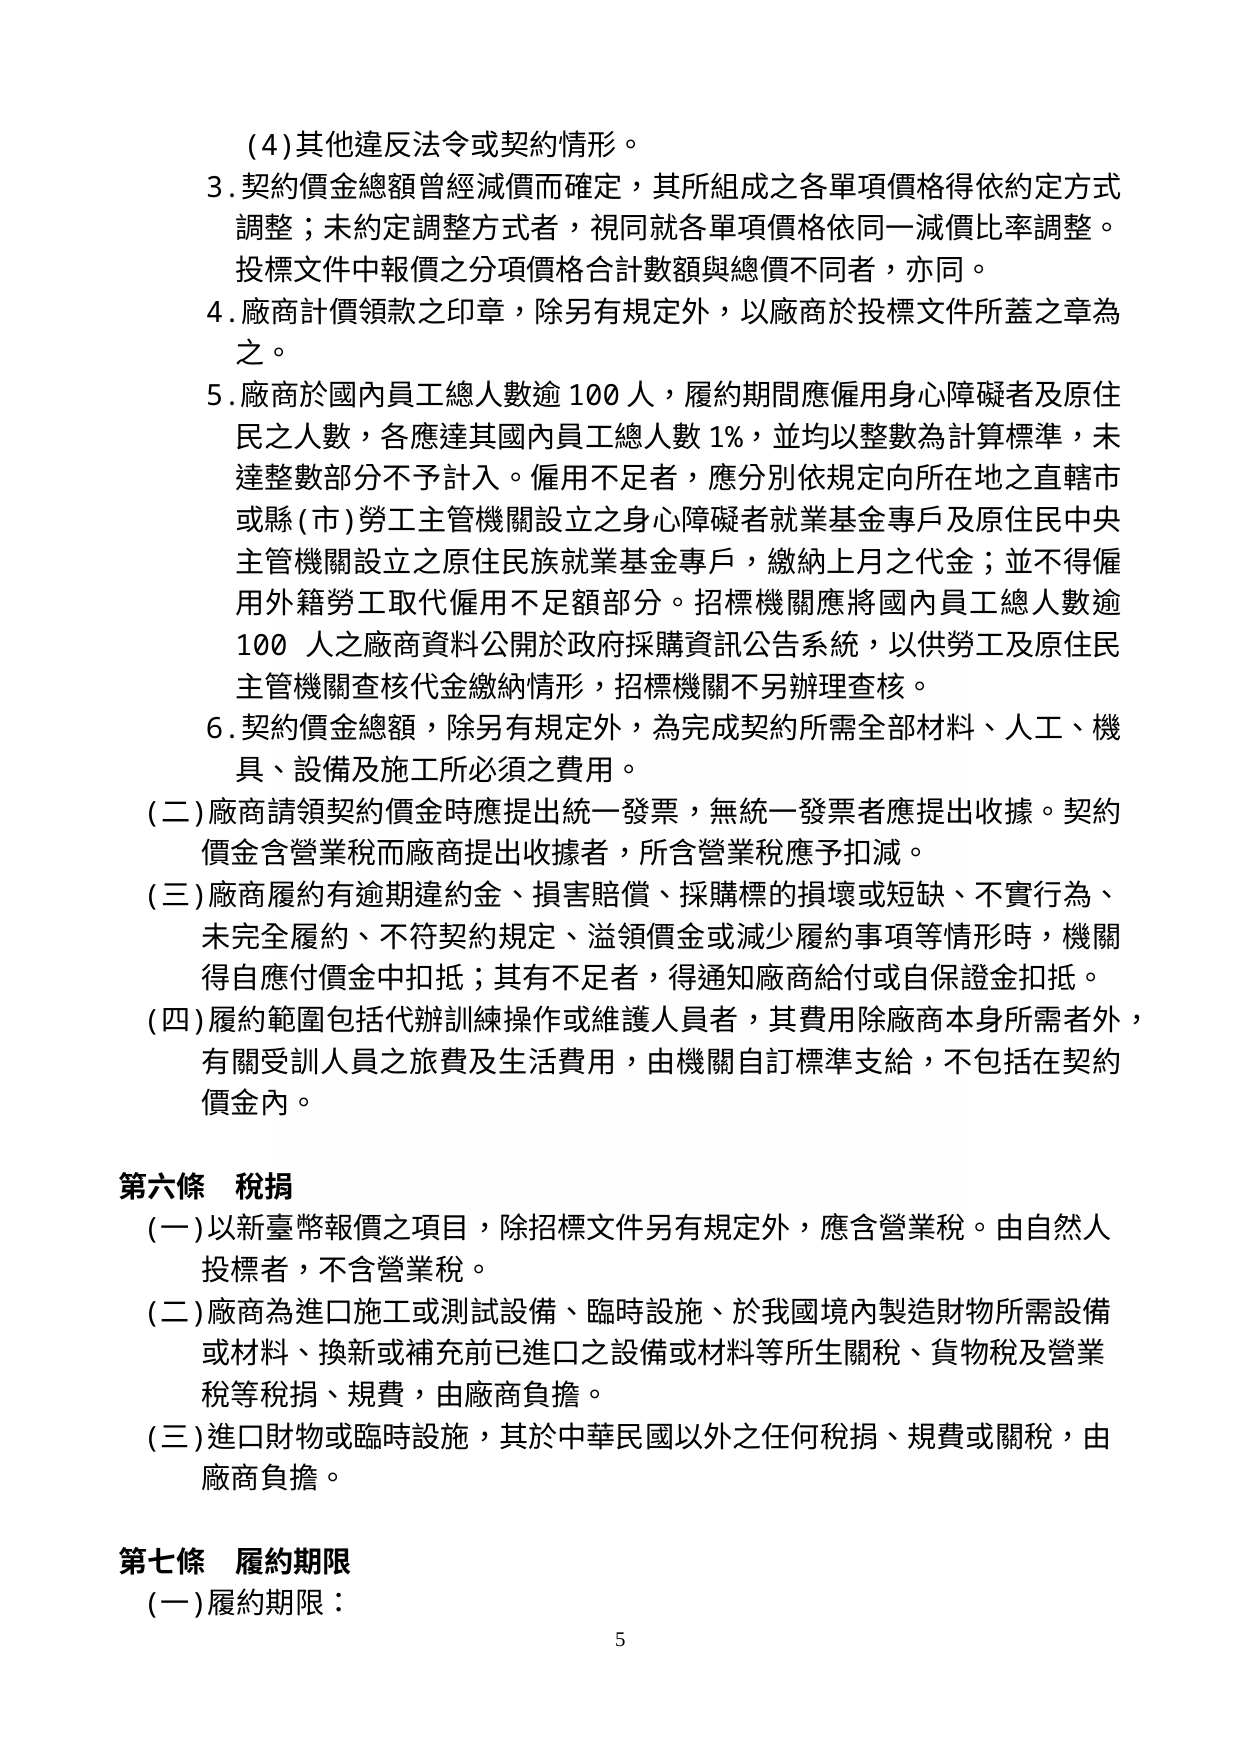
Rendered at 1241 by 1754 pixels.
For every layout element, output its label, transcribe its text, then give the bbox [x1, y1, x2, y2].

text 6.契約價金總額，除另有規定外，為完成契約所需全部材料、人工、機具、設備及施工所必須之費用。 [206, 706, 271, 789]
text 4.廠商計價領款之印章，除另有規定外，以廠商於投標文件所蓋之章為之。 [206, 289, 1122, 372]
text 第六條 稅捐 [969, 1164, 1122, 1206]
text 5.廠商於國內員工總人數逾100人，履約期間應僱用身心障礙者及原住民之人數，各應達其國內員工總人數1%，並均以整數為計算標準，未達整數部分不予計入。僱用不足者，應分別依規定向所在地之直轄市或縣(市)勞工主管機關設立之身心障礙者就業基金專戶及原住民中央主管機關設立之原住民族就業基金專戶，繳納上月之代金；並不得僱用外籍勞工取代僱用不足額部分。招標機關應將國內員工總人數逾100 人之廠商資料公開於政府採購資訊公告系統，以供勞工及原住民主管機關查核代金繳納情形，招標機關不另辦理查核。 [206, 372, 1122, 706]
text 第七條 履約期限 [118, 1539, 1122, 1581]
text (二)廠商為進口施工或測試設備、臨時設施、於我國境內製造財物所需設備或材料、換新或補充前已進口之設備或材料等所生關稅、貨物稅及營業稅等稅捐、規費，由廠商負擔。 [143, 1289, 1122, 1414]
text (四)履約範圍包括代辦訓練操作或維護人員者，其費用除廠商本身所需者外，有關受訓人員之旅費及生活費用，由機關自訂標準支給，不包括在契約價金內。 [969, 997, 1122, 1122]
text 第六條 稅捐 [118, 1164, 271, 1206]
text (一)以新臺幣報價之項目，除招標文件另有規定外，應含營業稅。由自然人投標者，不含營業稅。 [143, 1206, 1122, 1289]
text (三)廠商履約有逾期違約金、損害賠償、採購標的損壞或短缺、不實行為、未完全履約、不符契約規定、溢領價金或減少履約事項等情形時，機關得自應付價金中扣抵；其有不足者，得通知廠商給付或自保證金扣抵。 [969, 872, 1122, 997]
text (4)其他違反法令或契約情形。 [243, 122, 1122, 164]
text (四)履約範圍包括代辦訓練操作或維護人員者，其費用除廠商本身所需者外，有關受訓人員之旅費及生活費用，由機關自訂標準支給，不包括在契約價金內。 [143, 997, 271, 1122]
text (三)廠商履約有逾期違約金、損害賠償、採購標的損壞或短缺、不實行為、未完全履約、不符契約規定、溢領價金或減少履約事項等情形時，機關得自應付價金中扣抵；其有不足者，得通知廠商給付或自保證金扣抵。 [143, 872, 271, 997]
text (二)廠商請領契約價金時應提出統一發票，無統一發票者應提出收據。契約價金含營業稅而廠商提出收據者，所含營業稅應予扣減。 [969, 789, 1122, 872]
text (二)廠商請領契約價金時應提出統一發票，無統一發票者應提出收據。契約價金含營業稅而廠商提出收據者，所含營業稅應予扣減。 [143, 789, 271, 872]
text (一)履約期限： [143, 1581, 1122, 1622]
text 6.契約價金總額，除另有規定外，為完成契約所需全部材料、人工、機具、設備及施工所必須之費用。 [969, 706, 1122, 789]
text 3.契約價金總額曾經減價而確定，其所組成之各單項價格得依約定方式調整；未約定調整方式者，視同就各單項價格依同一減價比率調整。投標文件中報價之分項價格合計數額與總價不同者，亦同。 [206, 164, 1122, 289]
text (三)進口財物或臨時設施，其於中華民國以外之任何稅捐、規費或關稅，由廠商負擔。 [143, 1414, 1122, 1497]
